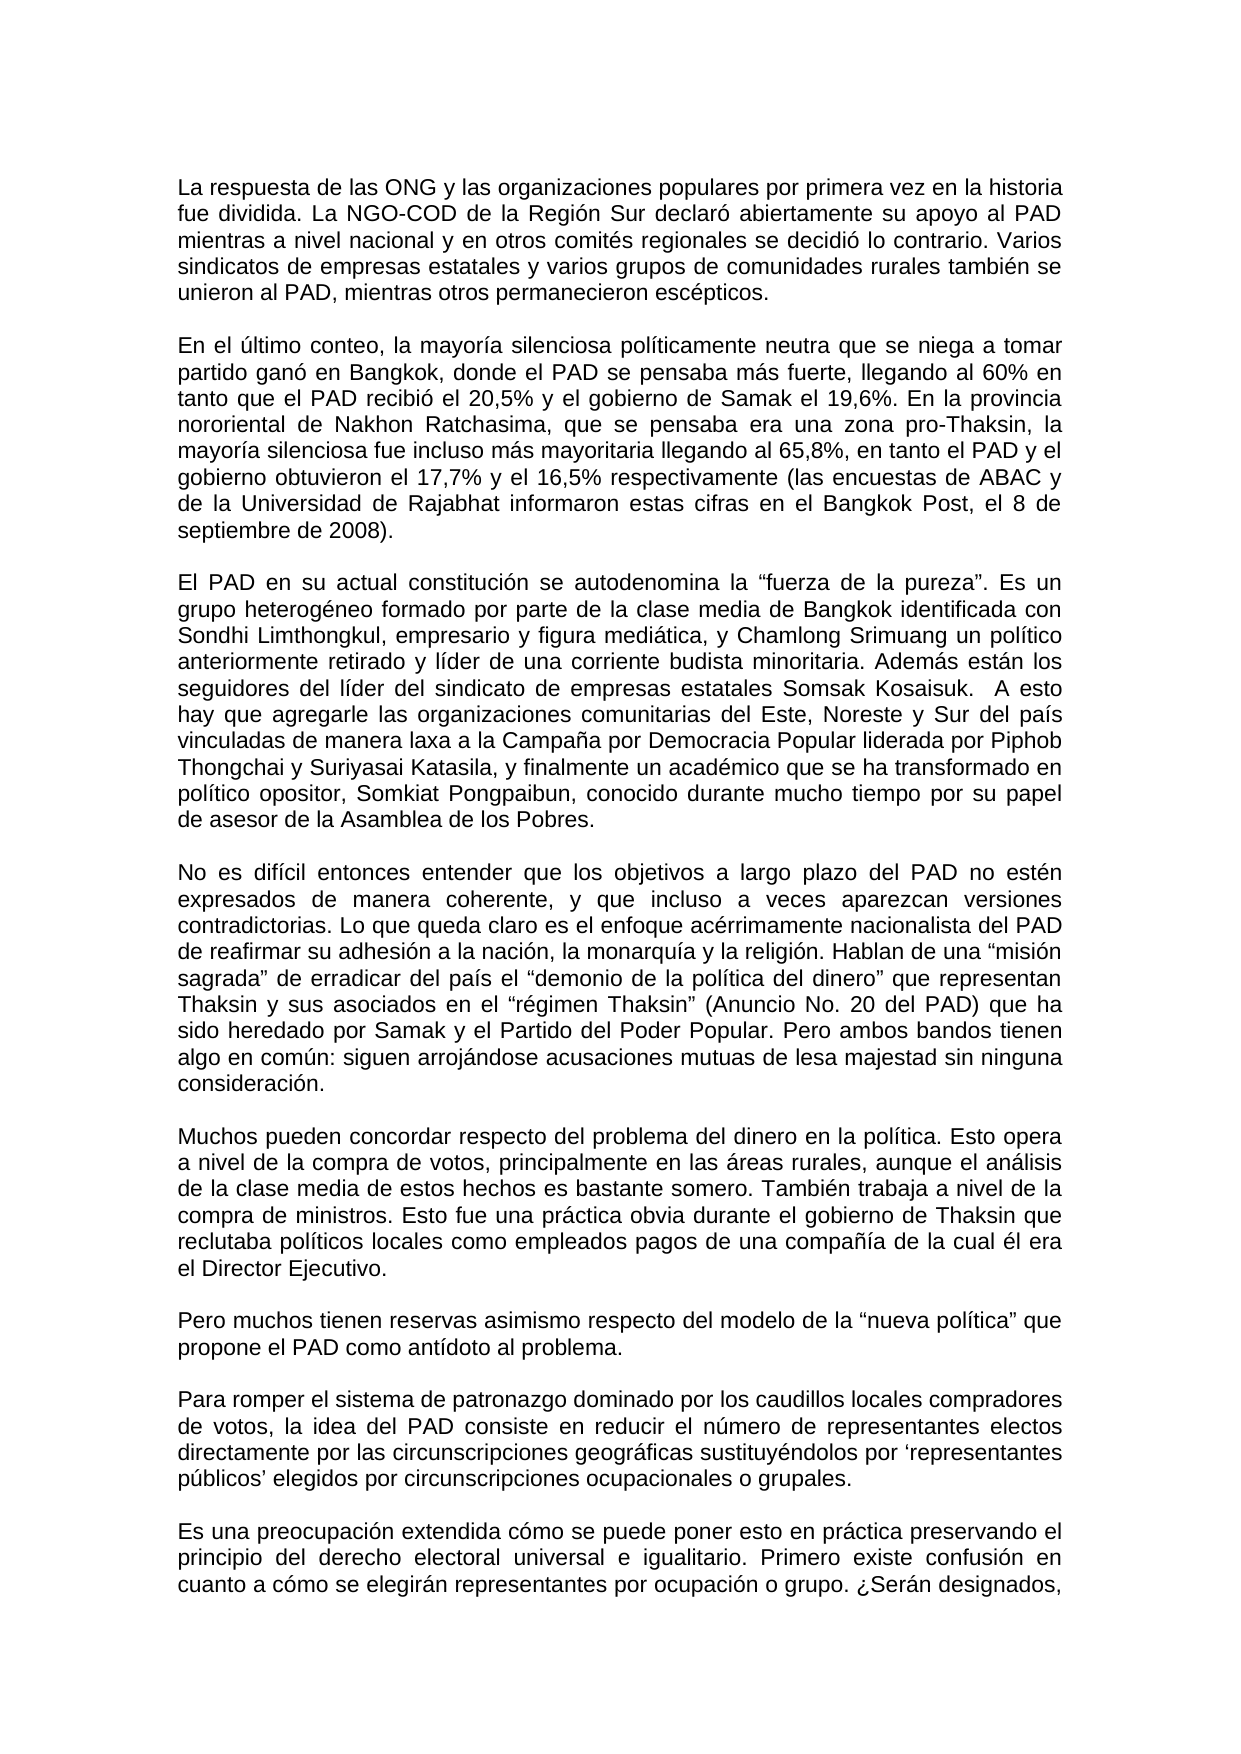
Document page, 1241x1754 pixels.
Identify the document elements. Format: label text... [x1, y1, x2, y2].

text El PAD en su actual constitución se autodenomina la “fuerza de la pureza”. Es un grupo heterogéneo formado por parte de la clase media de Bangkok identificada con Sondhi Limthongkul, empresario y figura mediática, y Chamlong Srimuang un político anteriormente retirado y líder de una corriente budista minoritaria. Además están los seguidores del líder del sindicato de empresas estatales Somsak Kosaisuk. A esto hay que agregarle las organizaciones comunitarias del Este, Noreste y Sur del país vinculadas de manera laxa a la Campaña por Democracia Popular liderada por Piphob Thongchai y Suriyasai Katasila, y finalmente un académico que se ha transformado en político opositor, Somkiat Pongpaibun, conocido durante mucho tiempo por su papel de asesor de la Asamblea de los Pobres. [177, 569, 1063, 833]
text Es una preocupación extendida cómo se puede poner esto en práctica preservando el principio del derecho electoral universal e igualitario. Primero existe confusión en cuanto a cómo se elegirán representantes por ocupación o grupo. ¿Serán designados, [177, 1518, 1063, 1597]
text Para romper el sistema de patronazgo dominado por los caudillos locales compradores de votos, la idea del PAD consiste en reducir el número de representantes electos directamente por las circunscripciones geográficas sustituyéndolos por ‘representantes públicos’ elegidos por circunscripciones ocupacionales o grupales. [177, 1386, 1063, 1492]
text No es difícil entonces entender que los objetivos a largo plazo del PAD no estén expresados de manera coherente, y que incluso a veces aparezcan versiones contradictorias. Lo que queda claro es el enfoque acérrimamente nacionalista del PAD de reafirmar su adhesión a la nación, la monarquía y la religión. Hablan de una “misión sagrada” de erradicar del país el “demonio de la política del dinero” que representan Thaksin y sus asociados en el “régimen Thaksin” (Anuncio No. 20 del PAD) que ha sido heredado por Samak y el Partido del Poder Popular. Pero ambos bandos tienen algo en común: siguen arrojándose acusaciones mutuas de lesa majestad sin ninguna consideración. [177, 859, 1063, 1096]
text Muchos pueden concordar respecto del problema del dinero en la política. Esto opera a nivel de la compra de votos, principalmente en las áreas rurales, aunque el análisis de la clase media de estos hechos es bastante somero. También trabaja a nivel de la compra de ministros. Esto fue una práctica obvia durante el gobierno de Thaksin que reclutaba políticos locales como empleados pagos de una compañía de la cual él era el Director Ejecutivo. [177, 1123, 1063, 1281]
text En el último conteo, la mayoría silenciosa políticamente neutra que se niega a tomar partido ganó en Bangkok, donde el PAD se pensaba más fuerte, llegando al 60% en tanto que el PAD recibió el 20,5% y el gobierno de Samak el 19,6%. En la provincia nororiental de Nakhon Ratchasima, que se pensaba era una zona pro-Thaksin, la mayoría silenciosa fue incluso más mayoritaria llegando al 65,8%, en tanto el PAD y el gobierno obtuvieron el 17,7% y el 16,5% respectivamente (las encuestas de ABAC y de la Universidad de Rajabhat informaron estas cifras en el Bangkok Post, el 8 de septiembre de 2008). [177, 332, 1063, 543]
text Pero muchos tienen reservas asimismo respecto del modelo de la “nueva política” que propone el PAD como antídoto al problema. [177, 1307, 1063, 1360]
text La respuesta de las ONG y las organizaciones populares por primera vez en la historia fue dividida. La NGO-COD de la Región Sur declaró abiertamente su apoyo al PAD mientras a nivel nacional y en otros comités regionales se decidió lo contrario. Varios sindicatos de empresas estatales y varios grupos de comunidades rurales también se unieron al PAD, mientras otros permanecieron escépticos. [177, 174, 1063, 306]
